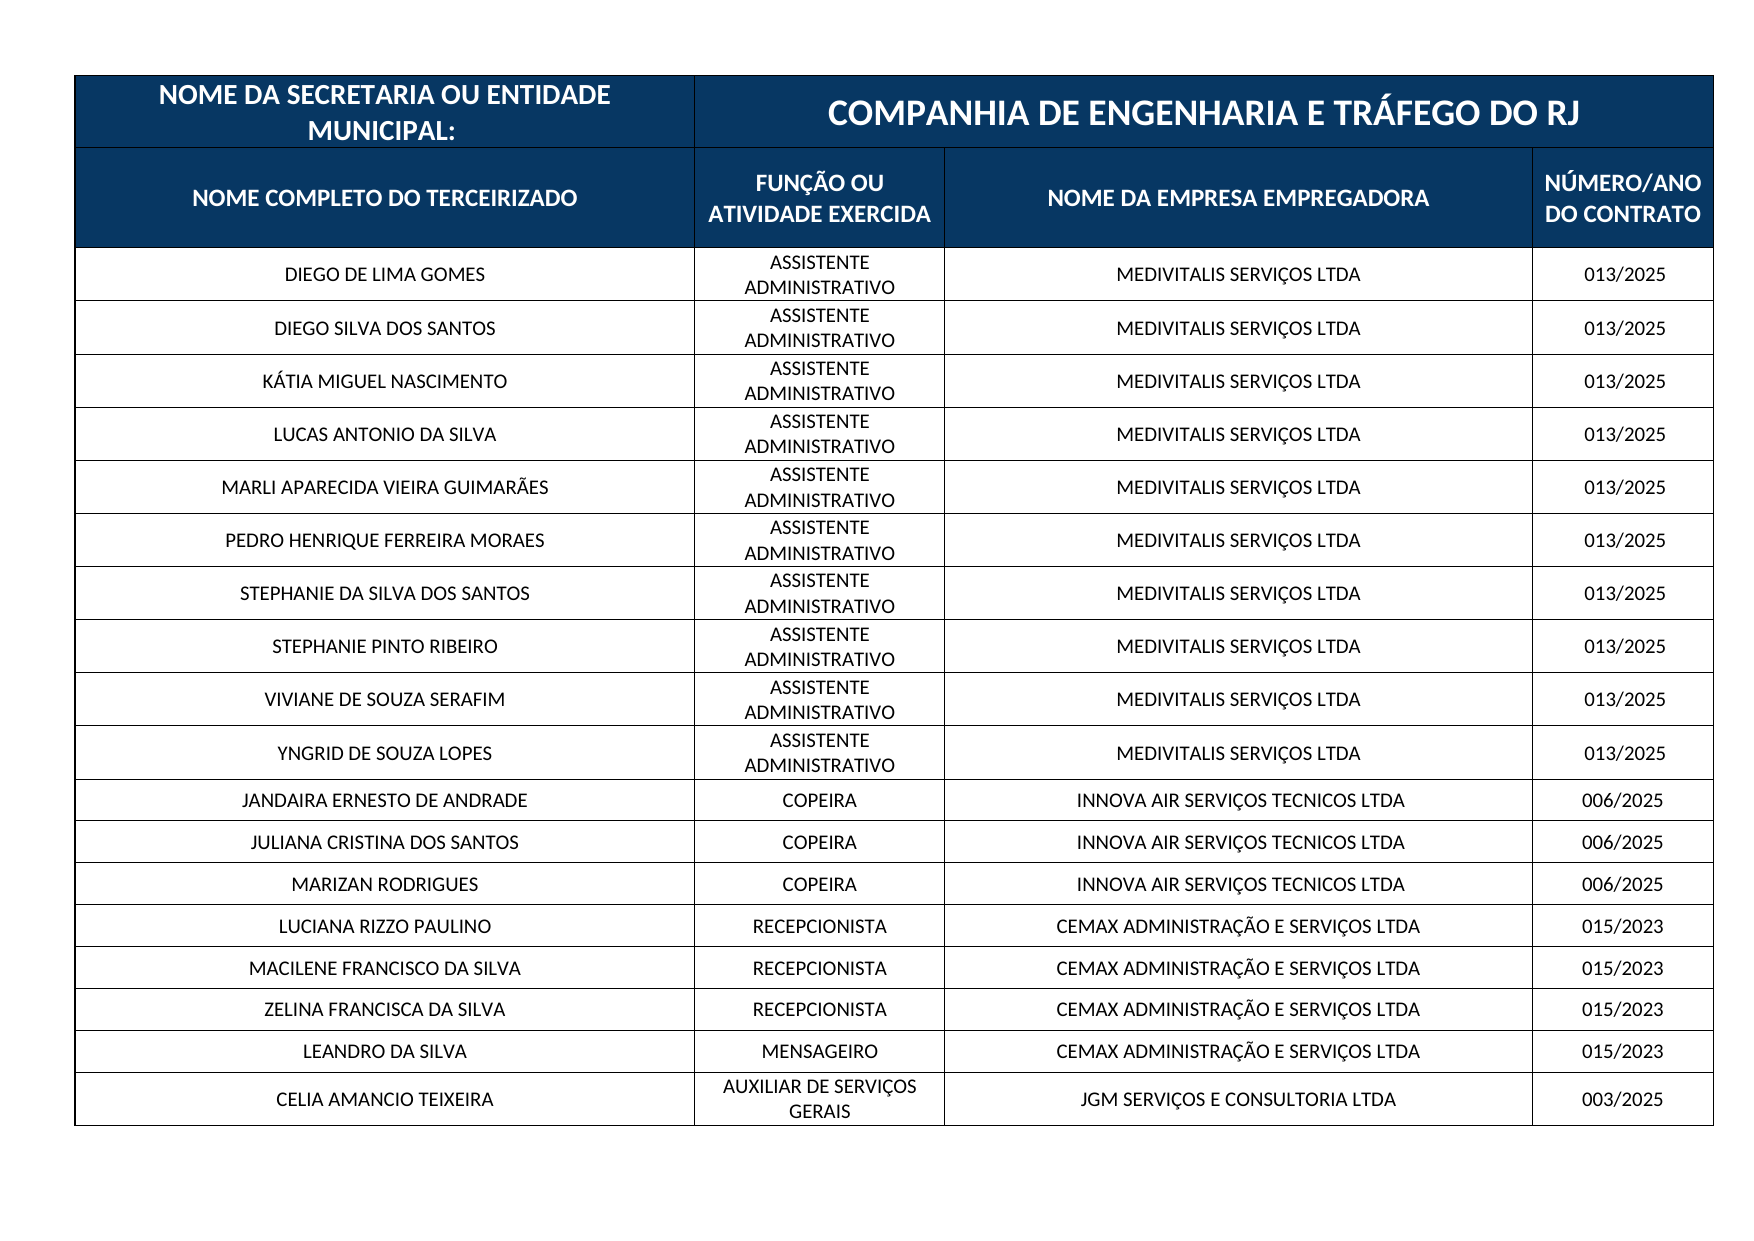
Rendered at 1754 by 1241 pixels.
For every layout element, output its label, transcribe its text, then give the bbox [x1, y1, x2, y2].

table_cell KÁTIA MIGUEL NASCIMENTO [76, 355, 694, 407]
table_cell PEDRO HENRIQUE FERREIRA MORAES [76, 514, 694, 566]
table_cell MACILENE FRANCISCO DA SILVA [76, 947, 694, 988]
table_cell MEDIVITALIS SERVIÇOS LTDA [945, 620, 1532, 672]
table_cell COPEIRA [695, 863, 944, 904]
table_cell MEDIVITALIS SERVIÇOS LTDA [945, 248, 1532, 300]
table_cell 013/2025 [1533, 301, 1713, 353]
table_cell MEDIVITALIS SERVIÇOS LTDA [945, 673, 1532, 725]
table_cell FUNÇÃO OU ATIVIDADE EXERCIDA [695, 148, 944, 247]
table_cell 006/2025 [1533, 780, 1713, 820]
table_cell ZELINA FRANCISCA DA SILVA [76, 989, 694, 1030]
table_cell JULIANA CRISTINA DOS SANTOS [76, 821, 694, 862]
table_cell ASSISTENTE ADMINISTRATIVO [695, 726, 944, 778]
table_cell ASSISTENTE ADMINISTRATIVO [695, 620, 944, 672]
table_cell ASSISTENTE ADMINISTRATIVO [695, 248, 944, 300]
table_cell 013/2025 [1533, 248, 1713, 300]
table_cell LEANDRO DA SILVA [76, 1031, 694, 1072]
table_cell RECEPCIONISTA [695, 947, 944, 988]
table_cell CEMAX ADMINISTRAÇÃO E SERVIÇOS LTDA [945, 947, 1532, 988]
table_cell ASSISTENTE ADMINISTRATIVO [695, 355, 944, 407]
table_cell 013/2025 [1533, 726, 1713, 778]
table_cell 013/2025 [1533, 673, 1713, 725]
table_cell 015/2023 [1533, 1031, 1713, 1072]
table_cell ASSISTENTE ADMINISTRATIVO [695, 514, 944, 566]
table_cell MEDIVITALIS SERVIÇOS LTDA [945, 726, 1532, 778]
table_cell 015/2023 [1533, 947, 1713, 988]
table_cell NÚMERO/ANO DO CONTRATO [1533, 148, 1713, 247]
table_cell CEMAX ADMINISTRAÇÃO E SERVIÇOS LTDA [945, 905, 1532, 946]
table_cell RECEPCIONISTA [695, 989, 944, 1030]
table_cell 013/2025 [1533, 461, 1713, 513]
table_cell 006/2025 [1533, 863, 1713, 904]
table_cell COPEIRA [695, 821, 944, 862]
table_cell MARLI APARECIDA VIEIRA GUIMARÃES [76, 461, 694, 513]
table_cell CEMAX ADMINISTRAÇÃO E SERVIÇOS LTDA [945, 989, 1532, 1030]
table_cell MEDIVITALIS SERVIÇOS LTDA [945, 301, 1532, 353]
table_cell INNOVA AIR SERVIÇOS TECNICOS LTDA [945, 780, 1532, 820]
table_cell ASSISTENTE ADMINISTRATIVO [695, 461, 944, 513]
table_cell ASSISTENTE ADMINISTRATIVO [695, 673, 944, 725]
table_cell YNGRID DE SOUZA LOPES [76, 726, 694, 778]
table_cell STEPHANIE PINTO RIBEIRO [76, 620, 694, 672]
table_cell ASSISTENTE ADMINISTRATIVO [695, 408, 944, 460]
table_cell 015/2023 [1533, 905, 1713, 946]
table_cell RECEPCIONISTA [695, 905, 944, 946]
table_cell DIEGO DE LIMA GOMES [76, 248, 694, 300]
table_header COMPANHIA DE ENGENHARIA E TRÁFEGO DO RJ [695, 76, 1713, 147]
table_cell 013/2025 [1533, 514, 1713, 566]
table_cell 013/2025 [1533, 567, 1713, 619]
table_cell 006/2025 [1533, 821, 1713, 862]
table_cell 015/2023 [1533, 989, 1713, 1030]
table_cell DIEGO SILVA DOS SANTOS [76, 301, 694, 353]
table_cell NOME DA EMPRESA EMPREGADORA [945, 148, 1532, 247]
table_cell 003/2025 [1533, 1073, 1713, 1125]
table_cell ASSISTENTE ADMINISTRATIVO [695, 301, 944, 353]
table_header NOME DA SECRETARIA OU ENTIDADE MUNICIPAL: [76, 76, 694, 147]
table_cell MEDIVITALIS SERVIÇOS LTDA [945, 408, 1532, 460]
table_cell ASSISTENTE ADMINISTRATIVO [695, 567, 944, 619]
table_cell 013/2025 [1533, 408, 1713, 460]
table_cell VIVIANE DE SOUZA SERAFIM [76, 673, 694, 725]
table_cell INNOVA AIR SERVIÇOS TECNICOS LTDA [945, 863, 1532, 904]
table_cell CELIA AMANCIO TEIXEIRA [76, 1073, 694, 1125]
table_cell 013/2025 [1533, 355, 1713, 407]
table_cell MENSAGEIRO [695, 1031, 944, 1072]
table_cell INNOVA AIR SERVIÇOS TECNICOS LTDA [945, 821, 1532, 862]
table_cell JGM SERVIÇOS E CONSULTORIA LTDA [945, 1073, 1532, 1125]
table_cell 013/2025 [1533, 620, 1713, 672]
table_cell CEMAX ADMINISTRAÇÃO E SERVIÇOS LTDA [945, 1031, 1532, 1072]
table_cell JANDAIRA ERNESTO DE ANDRADE [76, 780, 694, 820]
table_cell MEDIVITALIS SERVIÇOS LTDA [945, 567, 1532, 619]
table_cell MEDIVITALIS SERVIÇOS LTDA [945, 355, 1532, 407]
table_cell COPEIRA [695, 780, 944, 820]
table_cell AUXILIAR DE SERVIÇOS GERAIS [695, 1073, 944, 1125]
table_cell MEDIVITALIS SERVIÇOS LTDA [945, 514, 1532, 566]
table_cell MEDIVITALIS SERVIÇOS LTDA [945, 461, 1532, 513]
table_cell NOME COMPLETO DO TERCEIRIZADO [76, 148, 694, 247]
table_cell LUCIANA RIZZO PAULINO [76, 905, 694, 946]
table_cell STEPHANIE DA SILVA DOS SANTOS [76, 567, 694, 619]
table_cell MARIZAN RODRIGUES [76, 863, 694, 904]
table_cell LUCAS ANTONIO DA SILVA [76, 408, 694, 460]
